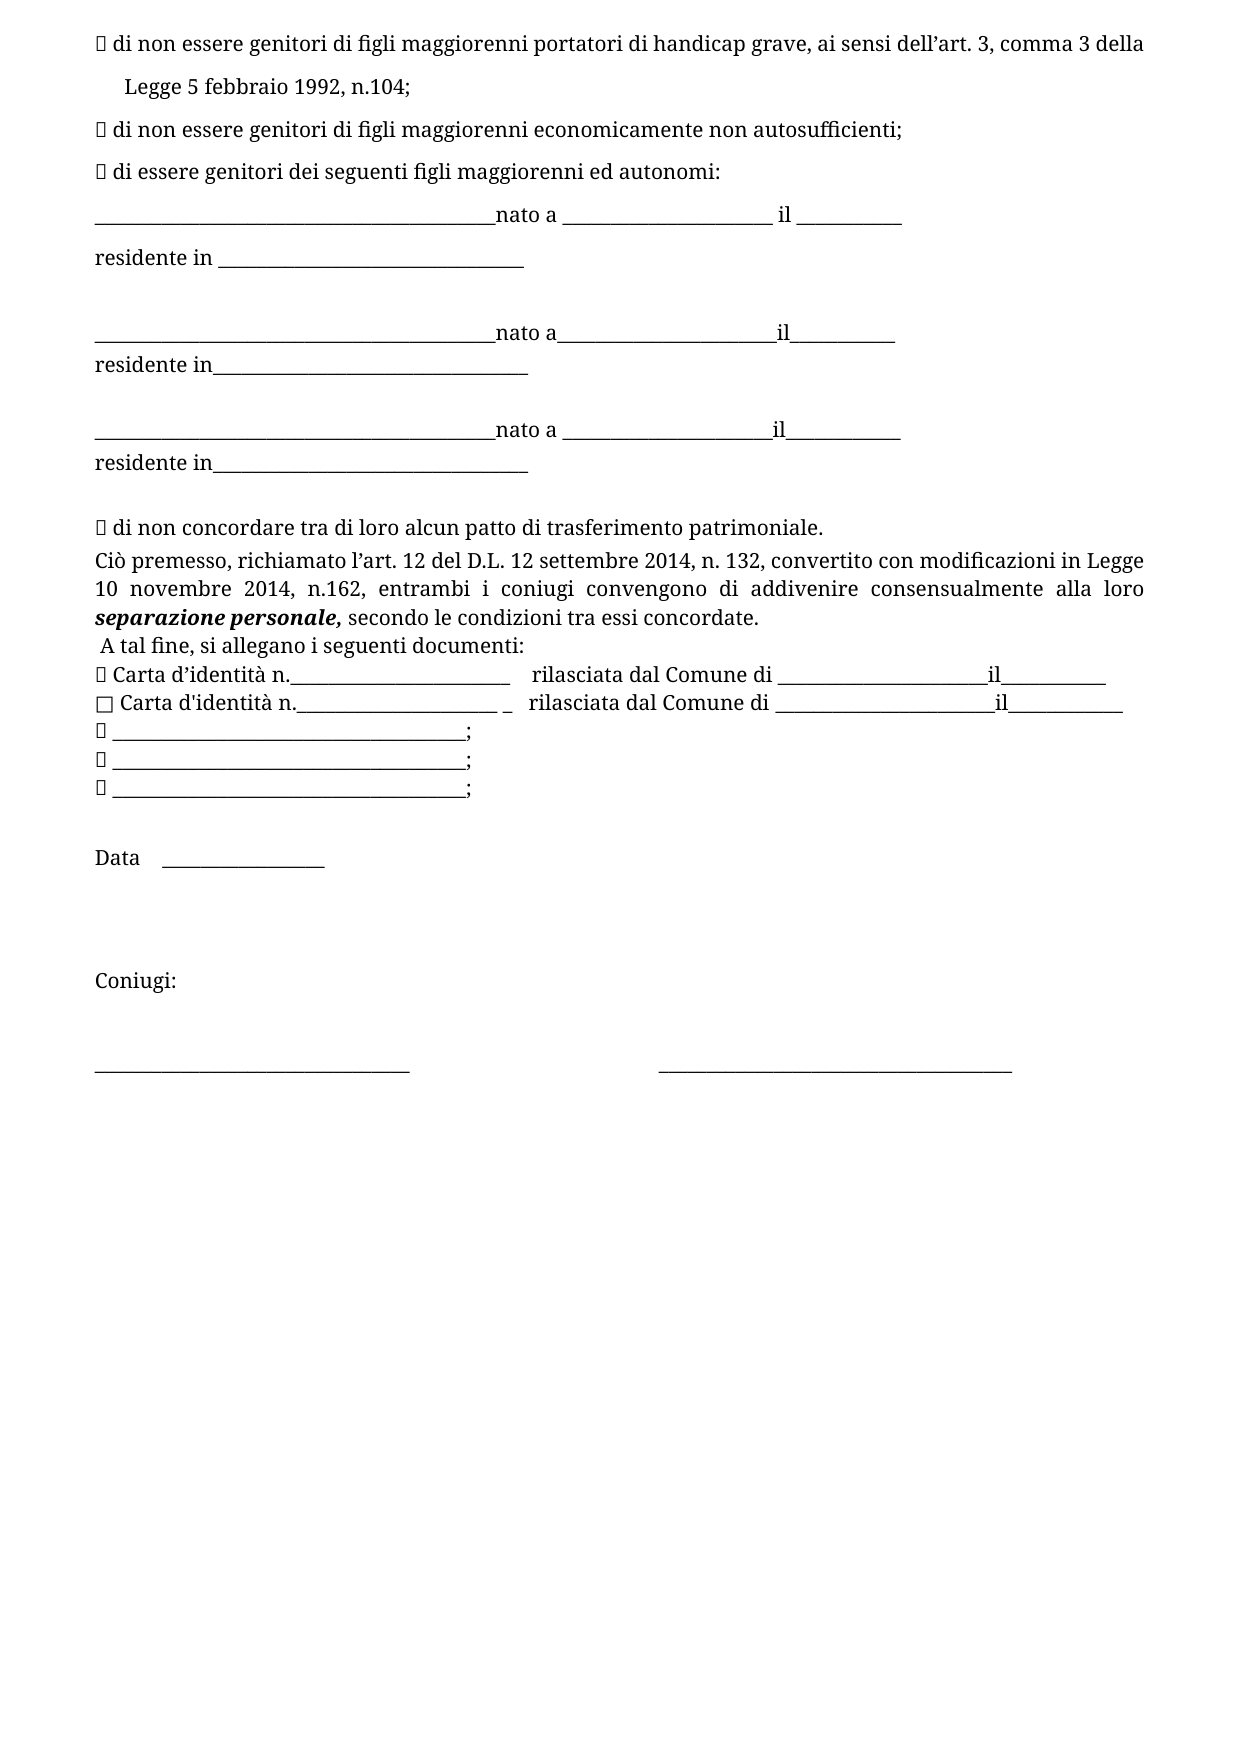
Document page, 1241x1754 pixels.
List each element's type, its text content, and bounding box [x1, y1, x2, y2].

text residente in_________________________________ [94, 350, 1146, 379]
text Coniugi: [94, 966, 1192, 994]
text __________________________________________nato a ______________________il____________ [94, 416, 1146, 444]
text _________________________________ _____________________________________ [94, 1048, 1192, 1076]
text Ciò premesso, richiamato l’art. 12 del D.L. 12 settembre 2014, n. 132, convertito con modificazioni in Legge 10 novembre 2014, n.162, entrambi i coniugi convengono di addivenire consensualmente alla loro separazione personale, secondo le condizioni tra essi concordate. [94, 546, 1146, 631]
text  di non concordare tra di loro alcun patto di trasferimento patrimoniale. [94, 513, 1146, 542]
text  _____________________________________; [94, 717, 1146, 745]
text Data _________________ [94, 843, 1192, 871]
text  Carta d’identità n._______________________ rilasciata dal Comune di ______________________il___________ [94, 660, 1146, 688]
text A tal fine, si allegano i seguenti documenti: [94, 631, 1146, 660]
text residente in ________________________________ [94, 243, 1146, 271]
text  _____________________________________; [94, 745, 1146, 773]
text  di essere genitori dei seguenti figli maggiorenni ed autonomi: [94, 157, 1146, 186]
text □ Carta d'identità n._____________________ _ rilasciata dal Comune di _______________________il____________ [94, 688, 1146, 717]
text  di non essere genitori di figli maggiorenni economicamente non autosufficienti; [94, 115, 1146, 143]
text  di non essere genitori di figli maggiorenni portatori di handicap grave, ai sensi dell’art. 3, comma 3 della Legge 5 febbraio 1992, n.104; [94, 29, 1146, 101]
text  _____________________________________; [94, 773, 1146, 802]
text __________________________________________nato a ______________________ il ___________ [94, 200, 1146, 228]
text __________________________________________nato a_______________________il___________ [94, 318, 1146, 346]
text residente in_________________________________ [94, 448, 1146, 477]
